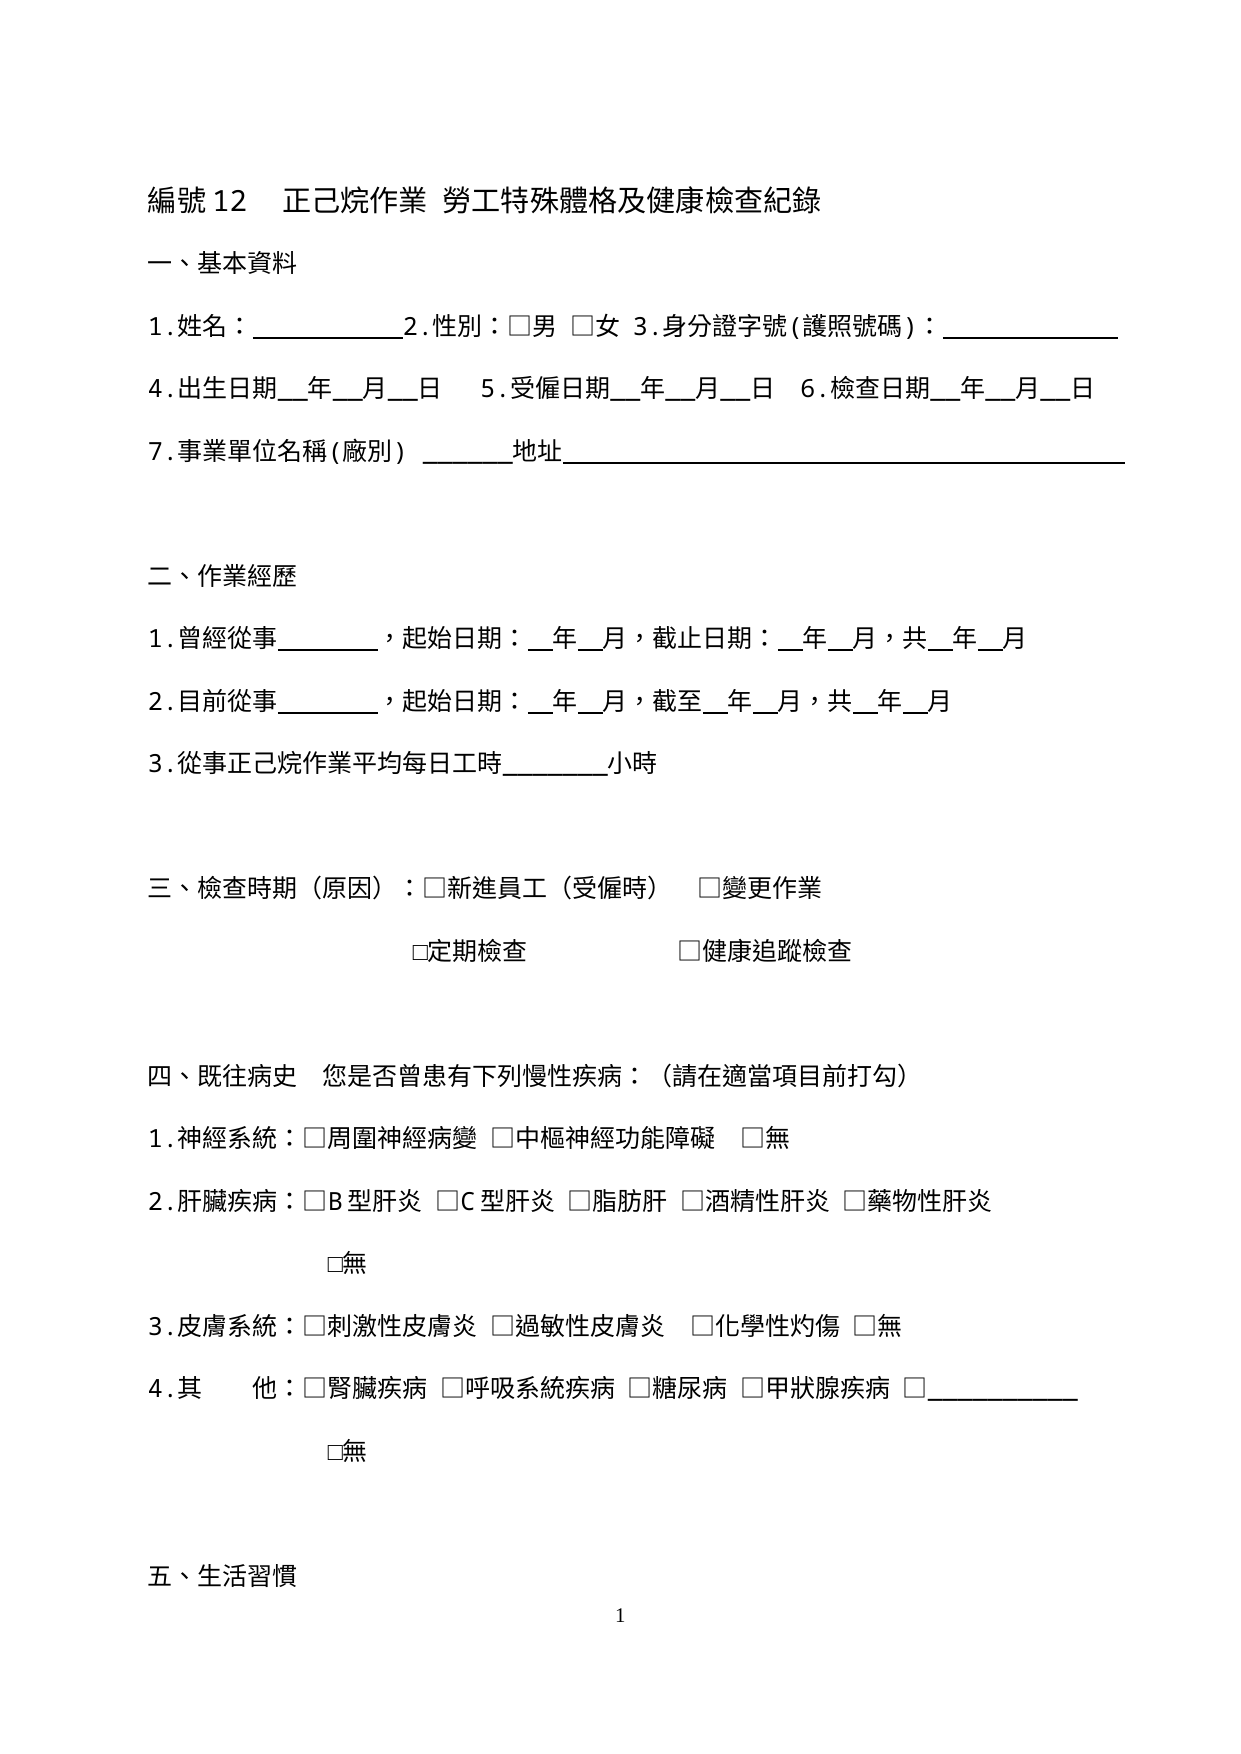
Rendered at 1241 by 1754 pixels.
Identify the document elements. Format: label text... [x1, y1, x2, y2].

text 4.出生日期__年__月__日 5.受僱日期__年__月__日 6.檢查日期__年__月__日 [148, 345, 1171, 407]
text 3.皮膚系統：□刺激性皮膚炎 □過敏性皮膚炎 □化學性灼傷 □無 [148, 1282, 1129, 1345]
text □無 [148, 1407, 1129, 1470]
text □無 [148, 1220, 1092, 1282]
subtitle 編號12 正己烷作業 勞工特殊體格及健康檢查紀錄 [148, 157, 1092, 220]
text 1.曾經從事 ，起始日期： 年 月，截止日期： 年 月，共 年 月 [148, 595, 1113, 657]
text 7.事業單位名稱(廠別) ______地址 [148, 407, 1133, 470]
text 二、作業經歷 [148, 532, 1101, 595]
text □定期檢查 □健康追蹤檢查 [148, 907, 1133, 970]
text 一、基本資料 [148, 220, 1101, 282]
text 三、檢查時期（原因）：□新進員工（受僱時） □變更作業 [148, 845, 1133, 907]
text 4.其 他：□腎臟疾病 □呼吸系統疾病 □糖尿病 □甲狀腺疾病 □__________ [148, 1345, 1129, 1407]
text 1.姓名： 2.性別：□男 □女 3.身分證字號(護照號碼)： [148, 282, 1171, 345]
text 3.從事正己烷作業平均每日工時_______小時 [148, 720, 1107, 782]
text 五、生活習慣 [148, 1532, 1101, 1595]
text 2.肝臟疾病：□B型肝炎 □C型肝炎 □脂肪肝 □酒精性肝炎 □藥物性肝炎 [148, 1157, 1092, 1220]
text 四、既往病史 您是否曾患有下列慢性疾病：（請在適當項目前打勾） [148, 1032, 1101, 1095]
text 2.目前從事 ，起始日期： 年 月，截至 年 月，共 年 月 [148, 657, 1107, 720]
text 1.神經系統：□周圍神經病變 □中樞神經功能障礙 □無 [148, 1095, 1129, 1157]
